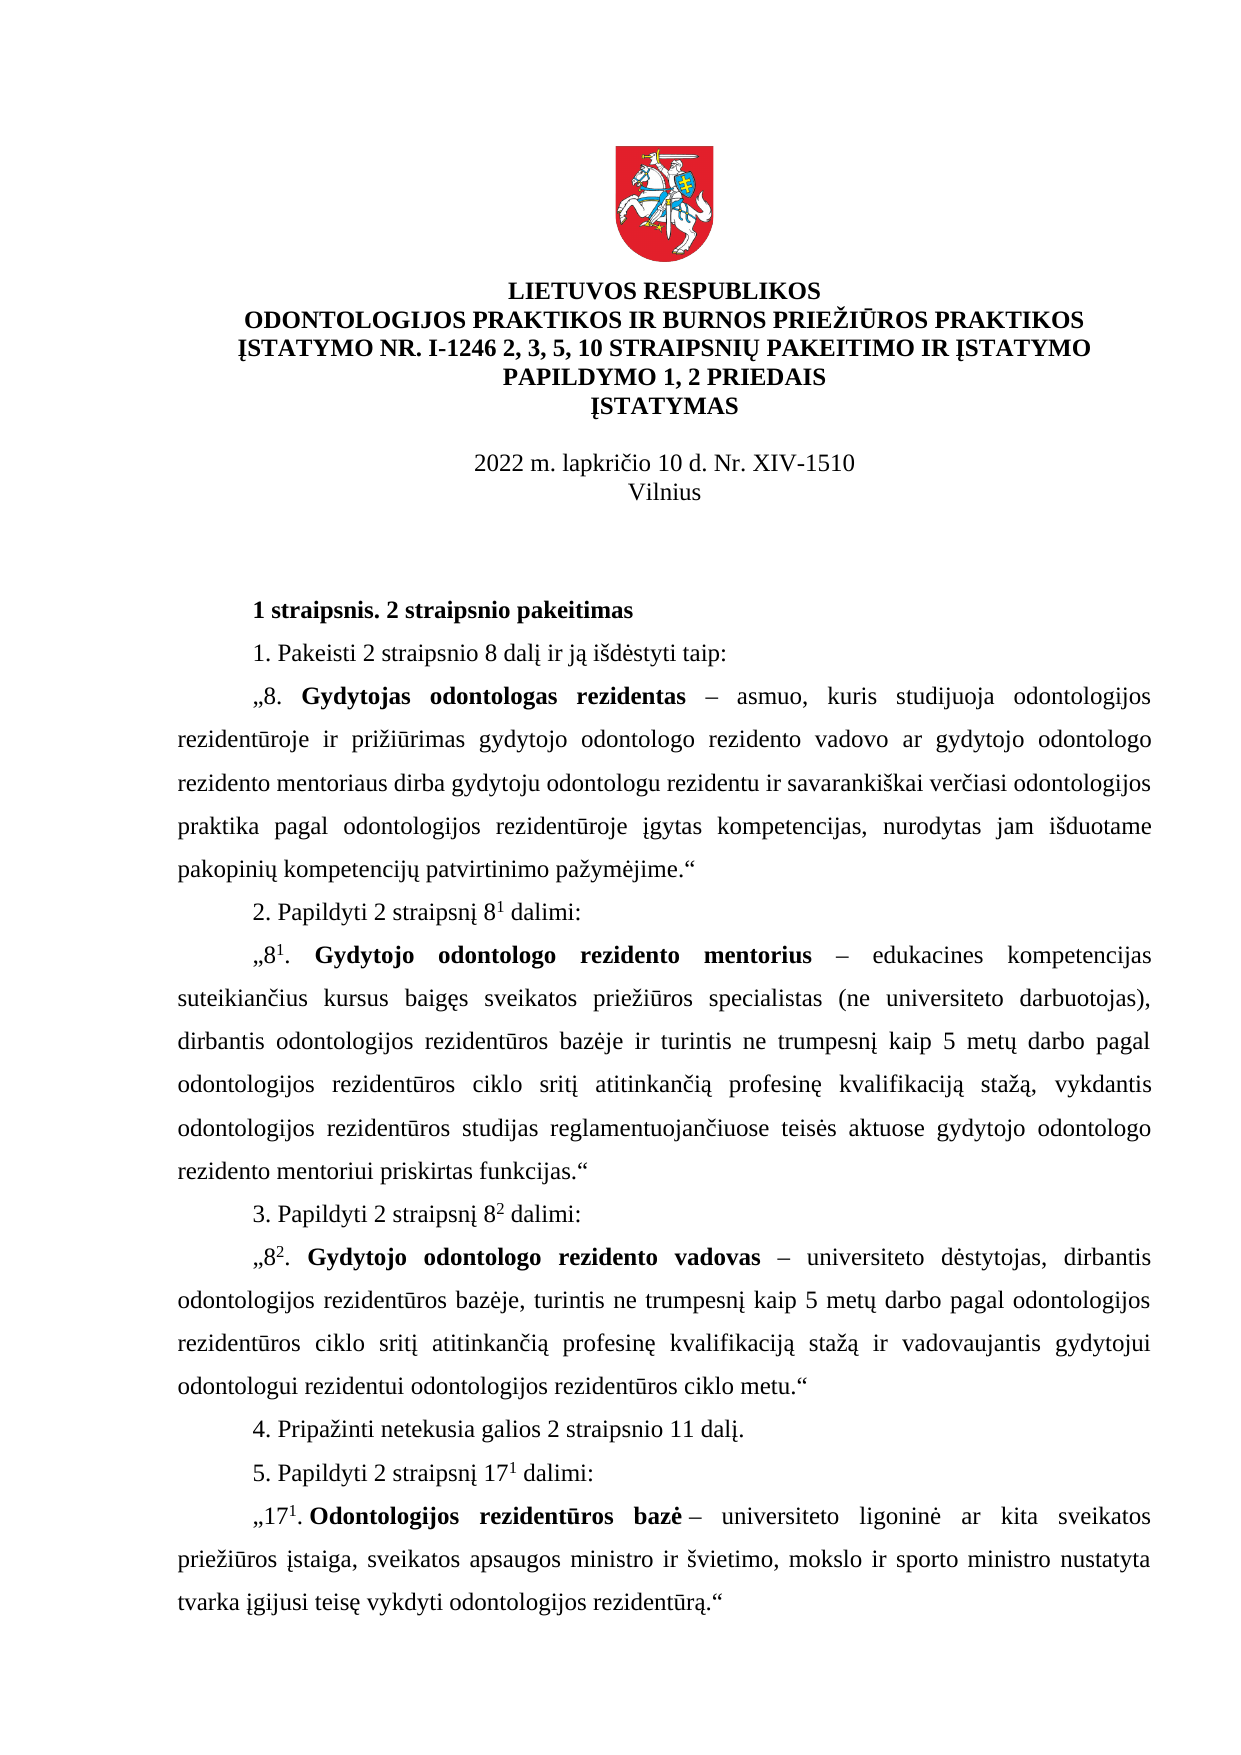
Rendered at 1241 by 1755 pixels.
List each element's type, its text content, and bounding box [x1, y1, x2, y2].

text 4. Pripažinti netekusia galios 2 straipsnio 11 dalį. [177, 1414, 1152, 1443]
text 1 straipsnis. 2 straipsnio pakeitimas [177, 595, 1152, 624]
text 3. Papildyti 2 straipsnį 82 dalimi: [177, 1199, 1152, 1228]
text „8. Gydytojas odontologas rezidentas – asmuo, kuris studijuoja odontologijos rezidentūroje ir prižiūrimas gydytojo odontologo rezidento vadovo ar gydytojo odontologo rezidento mentoriaus dirba gydytoju odontologu rezidentu ir savarankiškai verčiasi odontologijos praktika pagal odontologijos rezidentūroje įgytas kompetencijas, nurodytas jam išduotame pakopinių kompetencijų patvirtinimo pažymėjime.“ [177, 681, 1152, 883]
text „171. Odontologijos rezidentūros bazė – universiteto ligoninė ar kita sveikatos priežiūros įstaiga, sveikatos apsaugos ministro ir švietimo, mokslo ir sporto ministro nustatyta tvarka įgijusi teisę vykdyti odontologijos rezidentūrą.“ [177, 1501, 1152, 1616]
text LIETUVOS RESPUBLIKOS [177, 276, 1152, 305]
text Vilnius [177, 477, 1152, 506]
text ĮSTATYMAS [177, 391, 1152, 420]
text 2022 m. lapkričio 10 d. Nr. XIV-1510 [177, 448, 1152, 477]
text 5. Papildyti 2 straipsnį 171 dalimi: [177, 1458, 1152, 1486]
text „81. Gydytojo odontologo rezidento mentorius – edukacines kompetencijas suteikiančius kursus baigęs sveikatos priežiūros specialistas (ne universiteto darbuotojas), dirbantis odontologijos rezidentūros bazėje ir turintis ne trumpesnį kaip 5 metų darbo pagal odontologijos rezidentūros ciklo sritį atitinkančią profesinę kvalifikaciją stažą, vykdantis odontologijos rezidentūros studijas reglamentuojančiuose teisės aktuose gydytojo odontologo rezidento mentoriui priskirtas funkcijas.“ [177, 940, 1152, 1184]
text 1. Pakeisti 2 straipsnio 8 dalį ir ją išdėstyti taip: [177, 638, 1152, 667]
text 2. Papildyti 2 straipsnį 81 dalimi: [177, 897, 1152, 926]
text ODONTOLOGIJOS PRAKTIKOS IR BURNOS PRIEŽIŪROS PRAKTIKOS ĮSTATYMO NR. I-1246 2, 3, 5, 10 STRAIPSNIŲ PAKEITIMO IR ĮSTATYMO PAPILDYMO 1, 2 PRIEDAIS [177, 305, 1152, 391]
text „82. Gydytojo odontologo rezidento vadovas – universiteto dėstytojas, dirbantis odontologijos rezidentūros bazėje, turintis ne trumpesnį kaip 5 metų darbo pagal odontologijos rezidentūros ciklo sritį atitinkančią profesinę kvalifikaciją stažą ir vadovaujantis gydytojui odontologui rezidentui odontologijos rezidentūros ciklo metu.“ [177, 1242, 1152, 1400]
